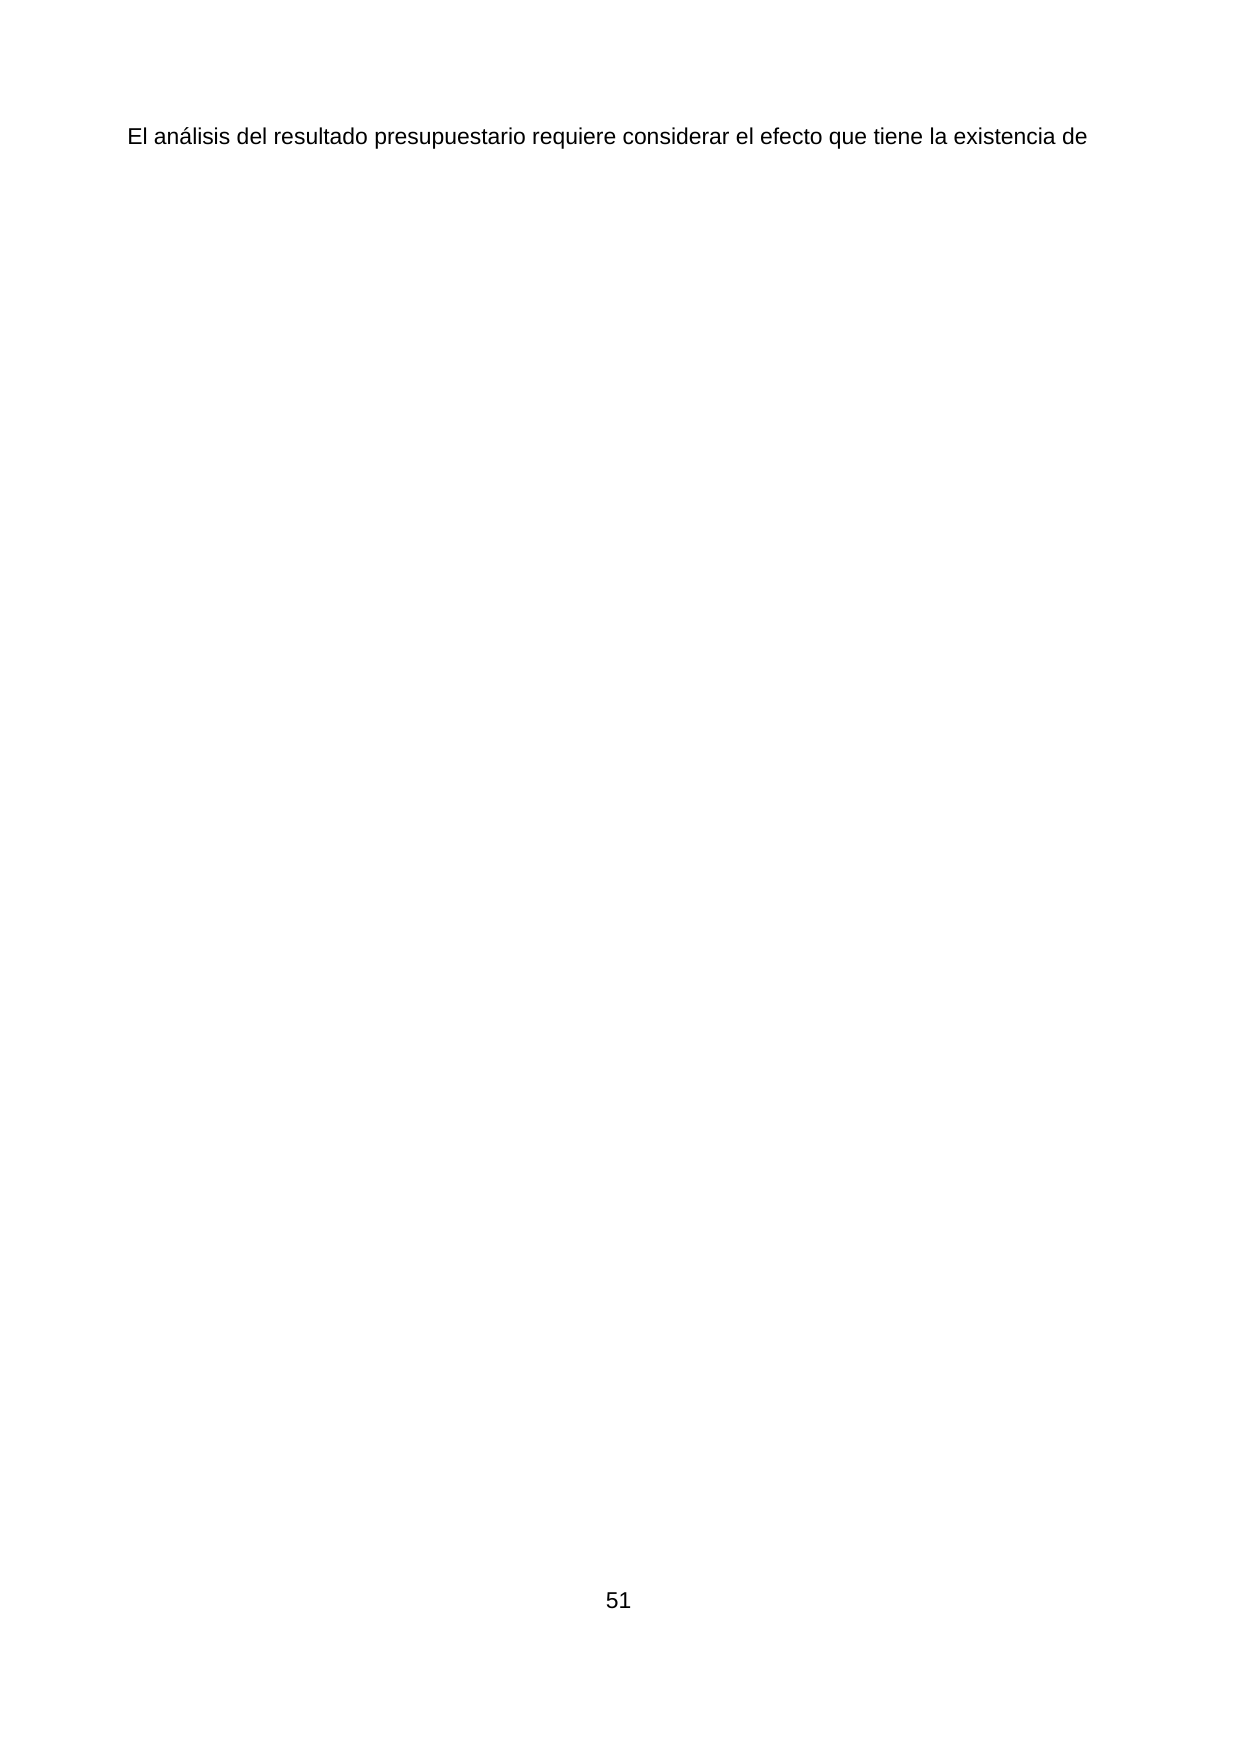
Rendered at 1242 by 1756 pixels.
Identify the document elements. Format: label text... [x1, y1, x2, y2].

text El análisis del resultado presupuestario requiere considerar el efecto que tiene la existencia de [127, 123, 1192, 149]
